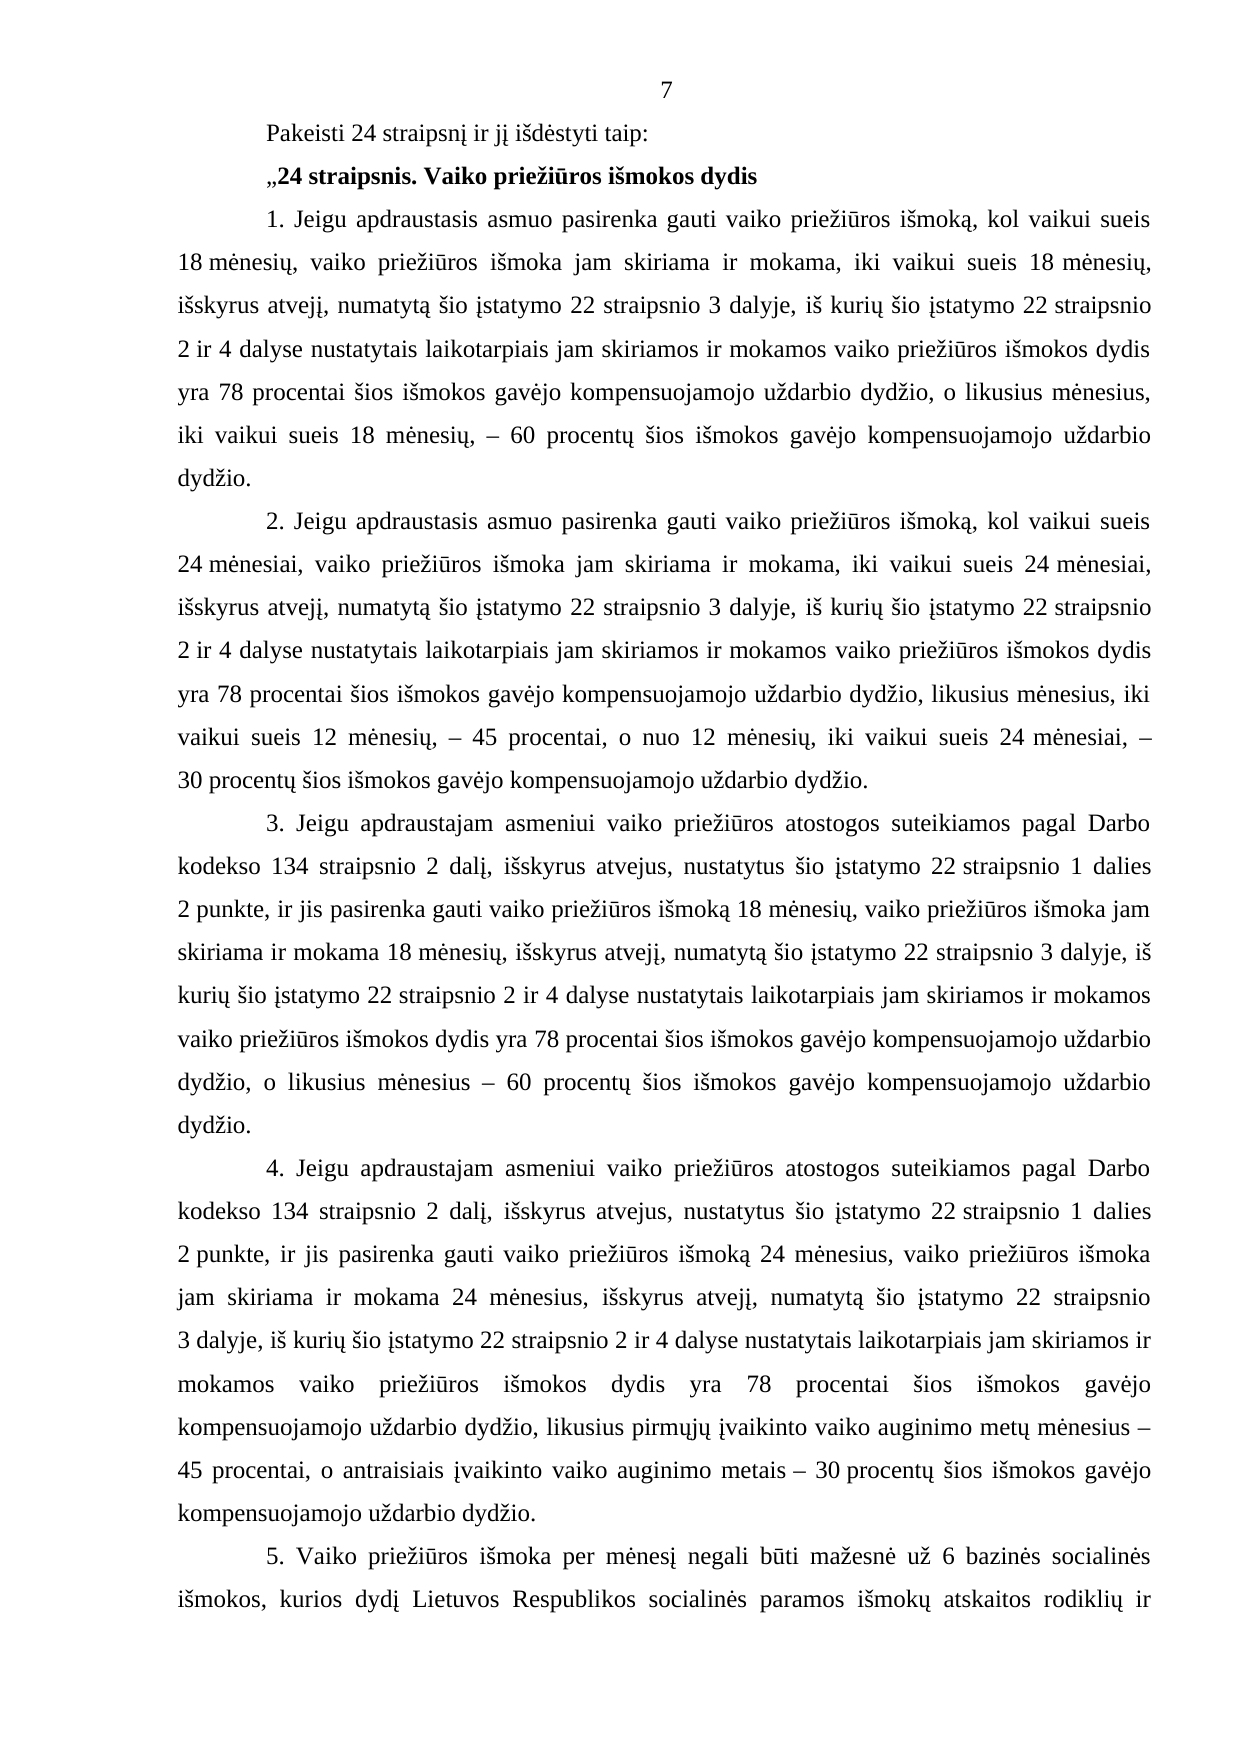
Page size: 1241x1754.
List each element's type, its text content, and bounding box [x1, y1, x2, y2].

text 4. Jeigu apdraustajam asmeniui vaiko priežiūros atostogos suteikiamos pagal Darbo kodekso 134 straipsnio 2 dalį, išskyrus atvejus, nustatytus šio įstatymo 22 straipsnio 1 dalies 2 punkte, ir jis pasirenka gauti vaiko priežiūros išmoką 24 mėnesius, vaiko priežiūros išmoka jam skiriama ir mokama 24 mėnesius, išskyrus atvejį, numatytą šio įstatymo 22 straipsnio 3 dalyje, iš kurių šio įstatymo 22 straipsnio 2 ir 4 dalyse nustatytais laikotarpiais jam skiriamos ir mokamos vaiko priežiūros išmokos dydis yra 78 procentai šios išmokos gavėjo kompensuojamojo uždarbio dydžio, likusius pirmųjų įvaikinto vaiko auginimo metų mėnesius – 45 procentai, o antraisiais įvaikinto vaiko auginimo metais – 30 procentų šios išmokos gavėjo kompensuojamojo uždarbio dydžio. [177, 1153, 1152, 1527]
text Pakeisti 24 straipsnį ir jį išdėstyti taip: [177, 118, 1152, 147]
text 5. Vaiko priežiūros išmoka per mėnesį negali būti mažesnė už 6 bazinės socialinės išmokos, kurios dydį Lietuvos Respublikos socialinės paramos išmokų atskaitos rodiklių ir [177, 1541, 1152, 1613]
text „24 straipsnis. Vaiko priežiūros išmokos dydis [177, 161, 1152, 190]
text 3. Jeigu apdraustajam asmeniui vaiko priežiūros atostogos suteikiamos pagal Darbo kodekso 134 straipsnio 2 dalį, išskyrus atvejus, nustatytus šio įstatymo 22 straipsnio 1 dalies 2 punkte, ir jis pasirenka gauti vaiko priežiūros išmoką 18 mėnesių, vaiko priežiūros išmoka jam skiriama ir mokama 18 mėnesių, išskyrus atvejį, numatytą šio įstatymo 22 straipsnio 3 dalyje, iš kurių šio įstatymo 22 straipsnio 2 ir 4 dalyse nustatytais laikotarpiais jam skiriamos ir mokamos vaiko priežiūros išmokos dydis yra 78 procentai šios išmokos gavėjo kompensuojamojo uždarbio dydžio, o likusius mėnesius – 60 procentų šios išmokos gavėjo kompensuojamojo uždarbio dydžio. [177, 808, 1152, 1139]
text 2. Jeigu apdraustasis asmuo pasirenka gauti vaiko priežiūros išmoką, kol vaikui sueis 24 mėnesiai, vaiko priežiūros išmoka jam skiriama ir mokama, iki vaikui sueis 24 mėnesiai, išskyrus atvejį, numatytą šio įstatymo 22 straipsnio 3 dalyje, iš kurių šio įstatymo 22 straipsnio 2 ir 4 dalyse nustatytais laikotarpiais jam skiriamos ir mokamos vaiko priežiūros išmokos dydis yra 78 procentai šios išmokos gavėjo kompensuojamojo uždarbio dydžio, likusius mėnesius, iki vaikui sueis 12 mėnesių, – 45 procentai, o nuo 12 mėnesių, iki vaikui sueis 24 mėnesiai, – 30 procentų šios išmokos gavėjo kompensuojamojo uždarbio dydžio. [177, 506, 1152, 794]
text 1. Jeigu apdraustasis asmuo pasirenka gauti vaiko priežiūros išmoką, kol vaikui sueis 18 mėnesių, vaiko priežiūros išmoka jam skiriama ir mokama, iki vaikui sueis 18 mėnesių, išskyrus atvejį, numatytą šio įstatymo 22 straipsnio 3 dalyje, iš kurių šio įstatymo 22 straipsnio 2 ir 4 dalyse nustatytais laikotarpiais jam skiriamos ir mokamos vaiko priežiūros išmokos dydis yra 78 procentai šios išmokos gavėjo kompensuojamojo uždarbio dydžio, o likusius mėnesius, iki vaikui sueis 18 mėnesių, – 60 procentų šios išmokos gavėjo kompensuojamojo uždarbio dydžio. [177, 204, 1152, 492]
